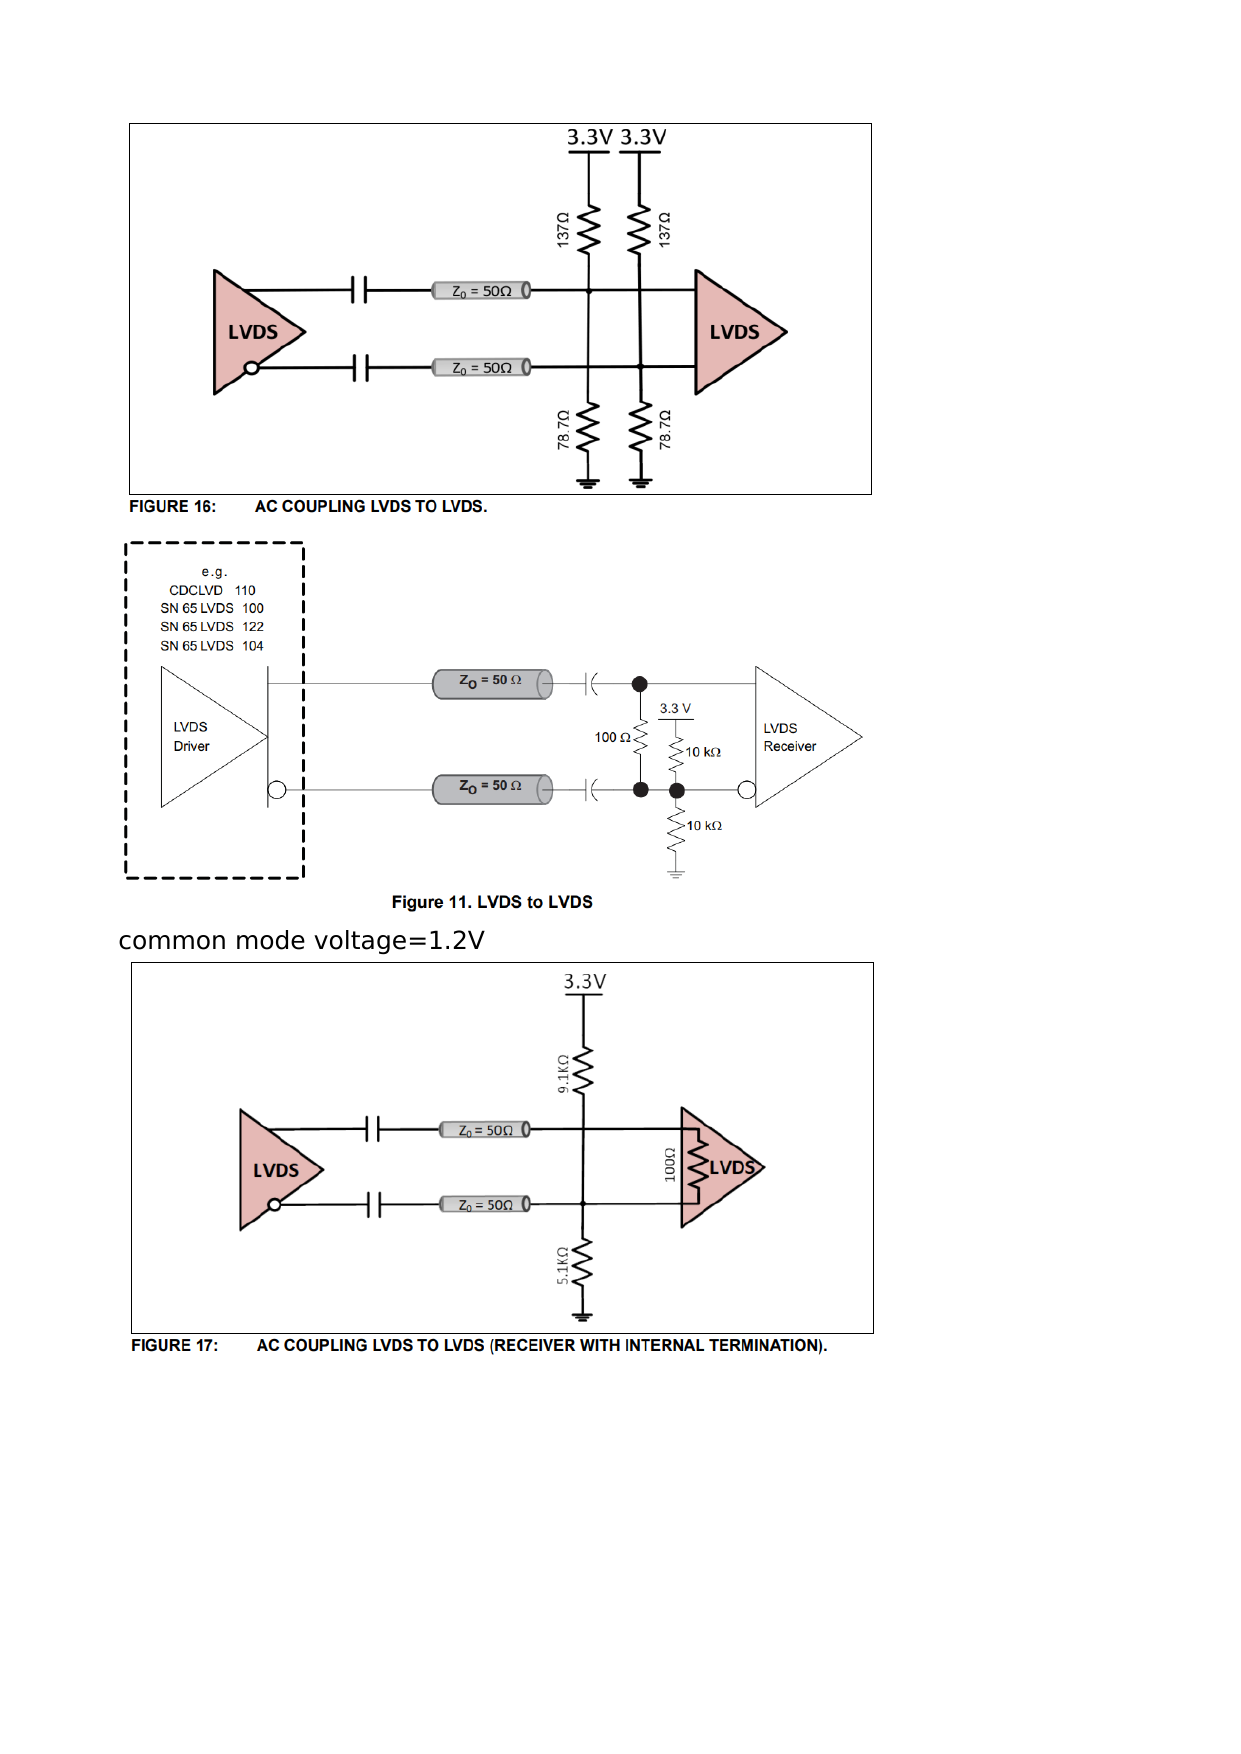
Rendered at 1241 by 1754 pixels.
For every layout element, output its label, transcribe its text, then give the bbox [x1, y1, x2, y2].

text [118, 118, 1122, 523]
picture [118, 535, 869, 914]
text common mode voltage=1.2V [118, 926, 1122, 1362]
picture [126, 118, 877, 517]
picture [126, 955, 877, 1356]
